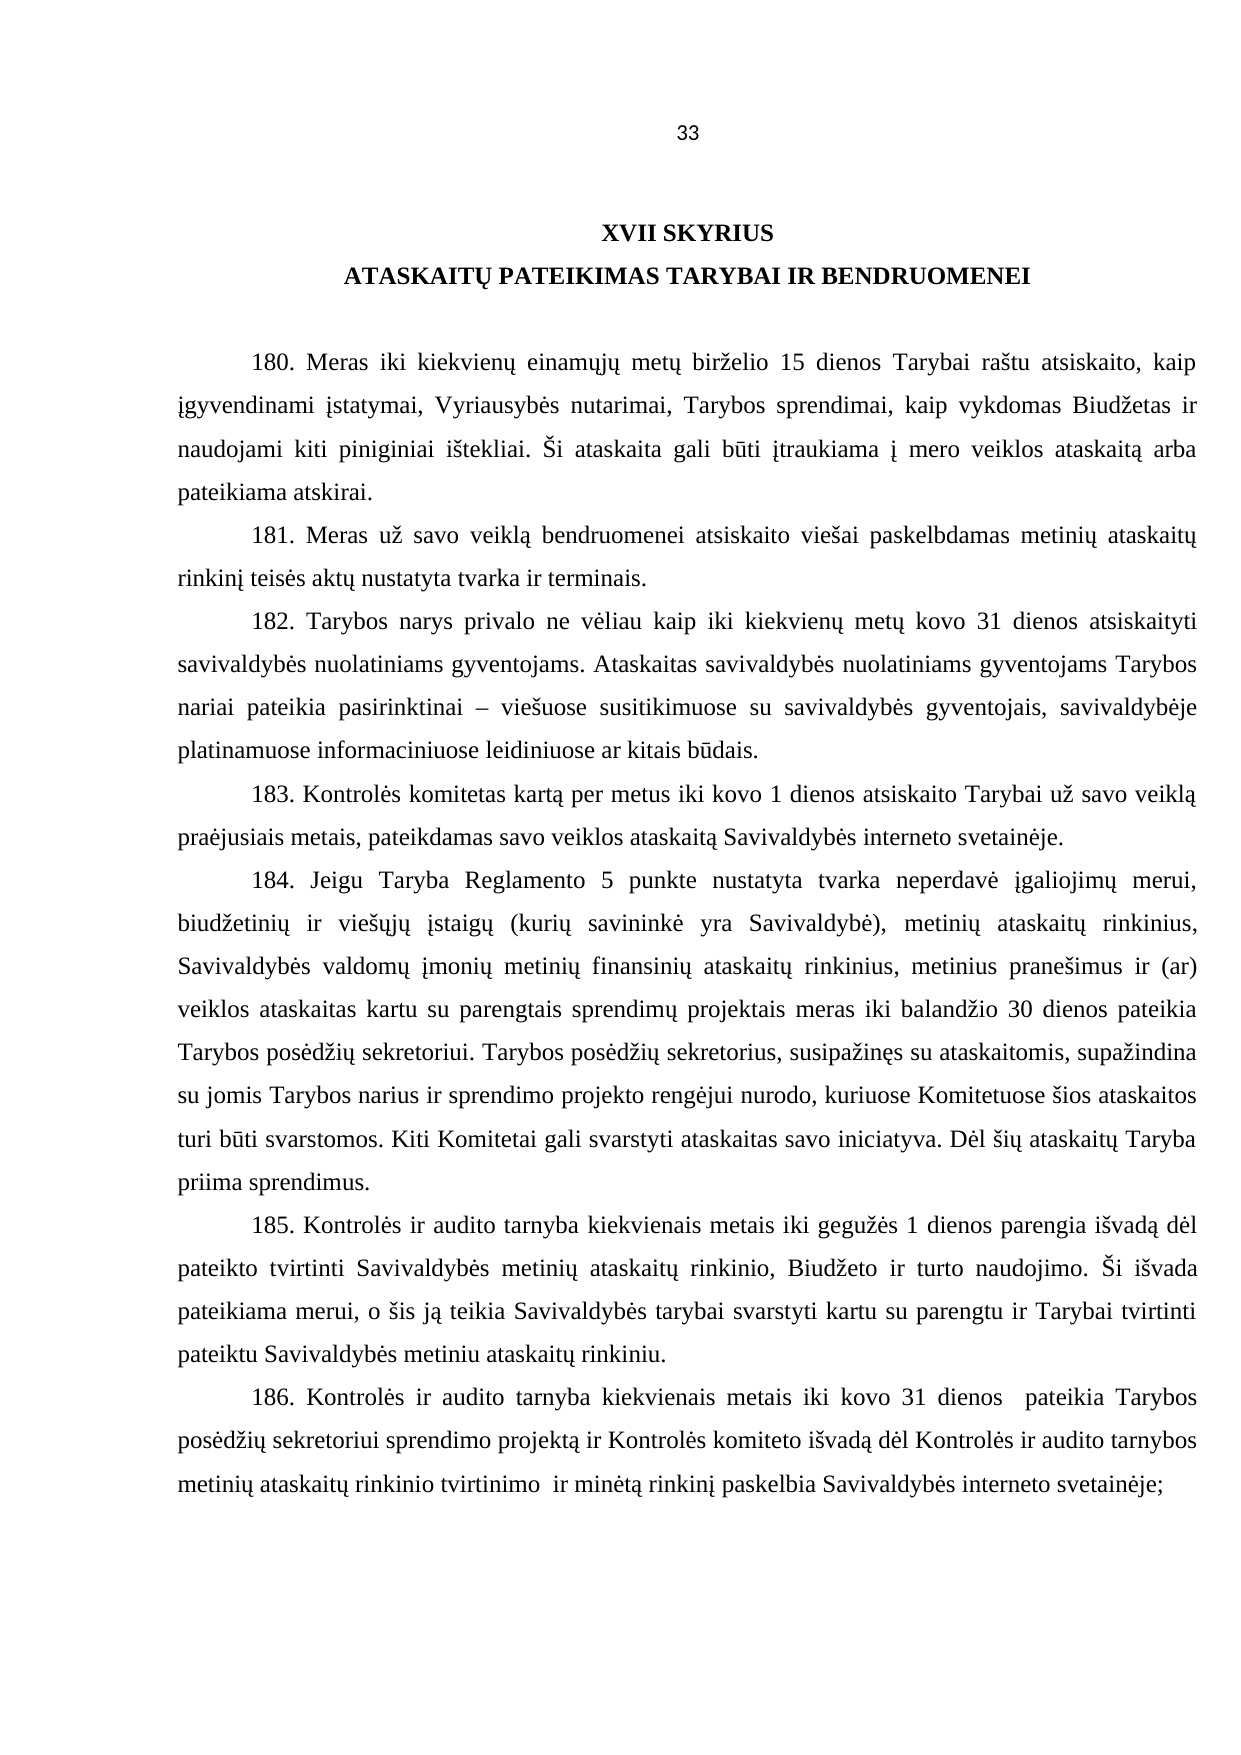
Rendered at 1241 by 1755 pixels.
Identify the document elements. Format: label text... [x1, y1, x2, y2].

subtitle XVII SKYRIUS [177, 218, 1198, 247]
text 184. Jeigu Taryba Reglamento 5 punkte nustatyta tvarka neperdavė įgaliojimų merui, biudžetinių ir viešųjų įstaigų (kurių savininkė yra Savivaldybė), metinių ataskaitų rinkinius, Savivaldybės valdomų įmonių metinių finansinių ataskaitų rinkinius, metinius pranešimus ir (ar) veiklos ataskaitas kartu su parengtais sprendimų projektais meras iki balandžio 30 dienos pateikia Tarybos posėdžių sekretoriui. Tarybos posėdžių sekretorius, susipažinęs su ataskaitomis, supažindina su jomis Tarybos narius ir sprendimo projekto rengėjui nurodo, kuriuose Komitetuose šios ataskaitos turi būti svarstomos. Kiti Komitetai gali svarstyti ataskaitas savo iniciatyva. Dėl šių ataskaitų Taryba priima sprendimus. [177, 865, 1198, 1196]
text 180. Meras iki kiekvienų einamųjų metų birželio 15 dienos Tarybai raštu atsiskaito, kaip įgyvendinami įstatymai, Vyriausybės nutarimai, Tarybos sprendimai, kaip vykdomas Biudžetas ir naudojami kiti piniginiai ištekliai. Ši ataskaita gali būti įtraukiama į mero veiklos ataskaitą arba pateikiama atskirai. [177, 347, 1198, 506]
text 185. Kontrolės ir audito tarnyba kiekvienais metais iki gegužės 1 dienos parengia išvadą dėl pateikto tvirtinti Savivaldybės metinių ataskaitų rinkinio, Biudžeto ir turto naudojimo. Ši išvada pateikiama merui, o šis ją teikia Savivaldybės tarybai svarstyti kartu su parengtu ir Tarybai tvirtinti pateiktu Savivaldybės metiniu ataskaitų rinkiniu. [177, 1210, 1198, 1368]
text 186. Kontrolės ir audito tarnyba kiekvienais metais iki kovo 31 dienos pateikia Tarybos posėdžių sekretoriui sprendimo projektą ir Kontrolės komiteto išvadą dėl Kontrolės ir audito tarnybos metinių ataskaitų rinkinio tvirtinimo ir minėtą rinkinį paskelbia Savivaldybės interneto svetainėje; [177, 1382, 1198, 1497]
subtitle ATASKAITŲ PATEIKIMAS TARYBAI IR BENDRUOMENEI [177, 261, 1198, 290]
text 182. Tarybos narys privalo ne vėliau kaip iki kiekvienų metų kovo 31 dienos atsiskaityti savivaldybės nuolatiniams gyventojams. Ataskaitas savivaldybės nuolatiniams gyventojams Tarybos nariai pateikia pasirinktinai – viešuose susitikimuose su savivaldybės gyventojais, savivaldybėje platinamuose informaciniuose leidiniuose ar kitais būdais. [177, 606, 1198, 764]
text 183. Kontrolės komitetas kartą per metus iki kovo 1 dienos atsiskaito Tarybai už savo veiklą praėjusiais metais, pateikdamas savo veiklos ataskaitą Savivaldybės interneto svetainėje. [177, 779, 1198, 851]
text 181. Meras už savo veiklą bendruomenei atsiskaito viešai paskelbdamas metinių ataskaitų rinkinį teisės aktų nustatyta tvarka ir terminais. [177, 520, 1198, 592]
